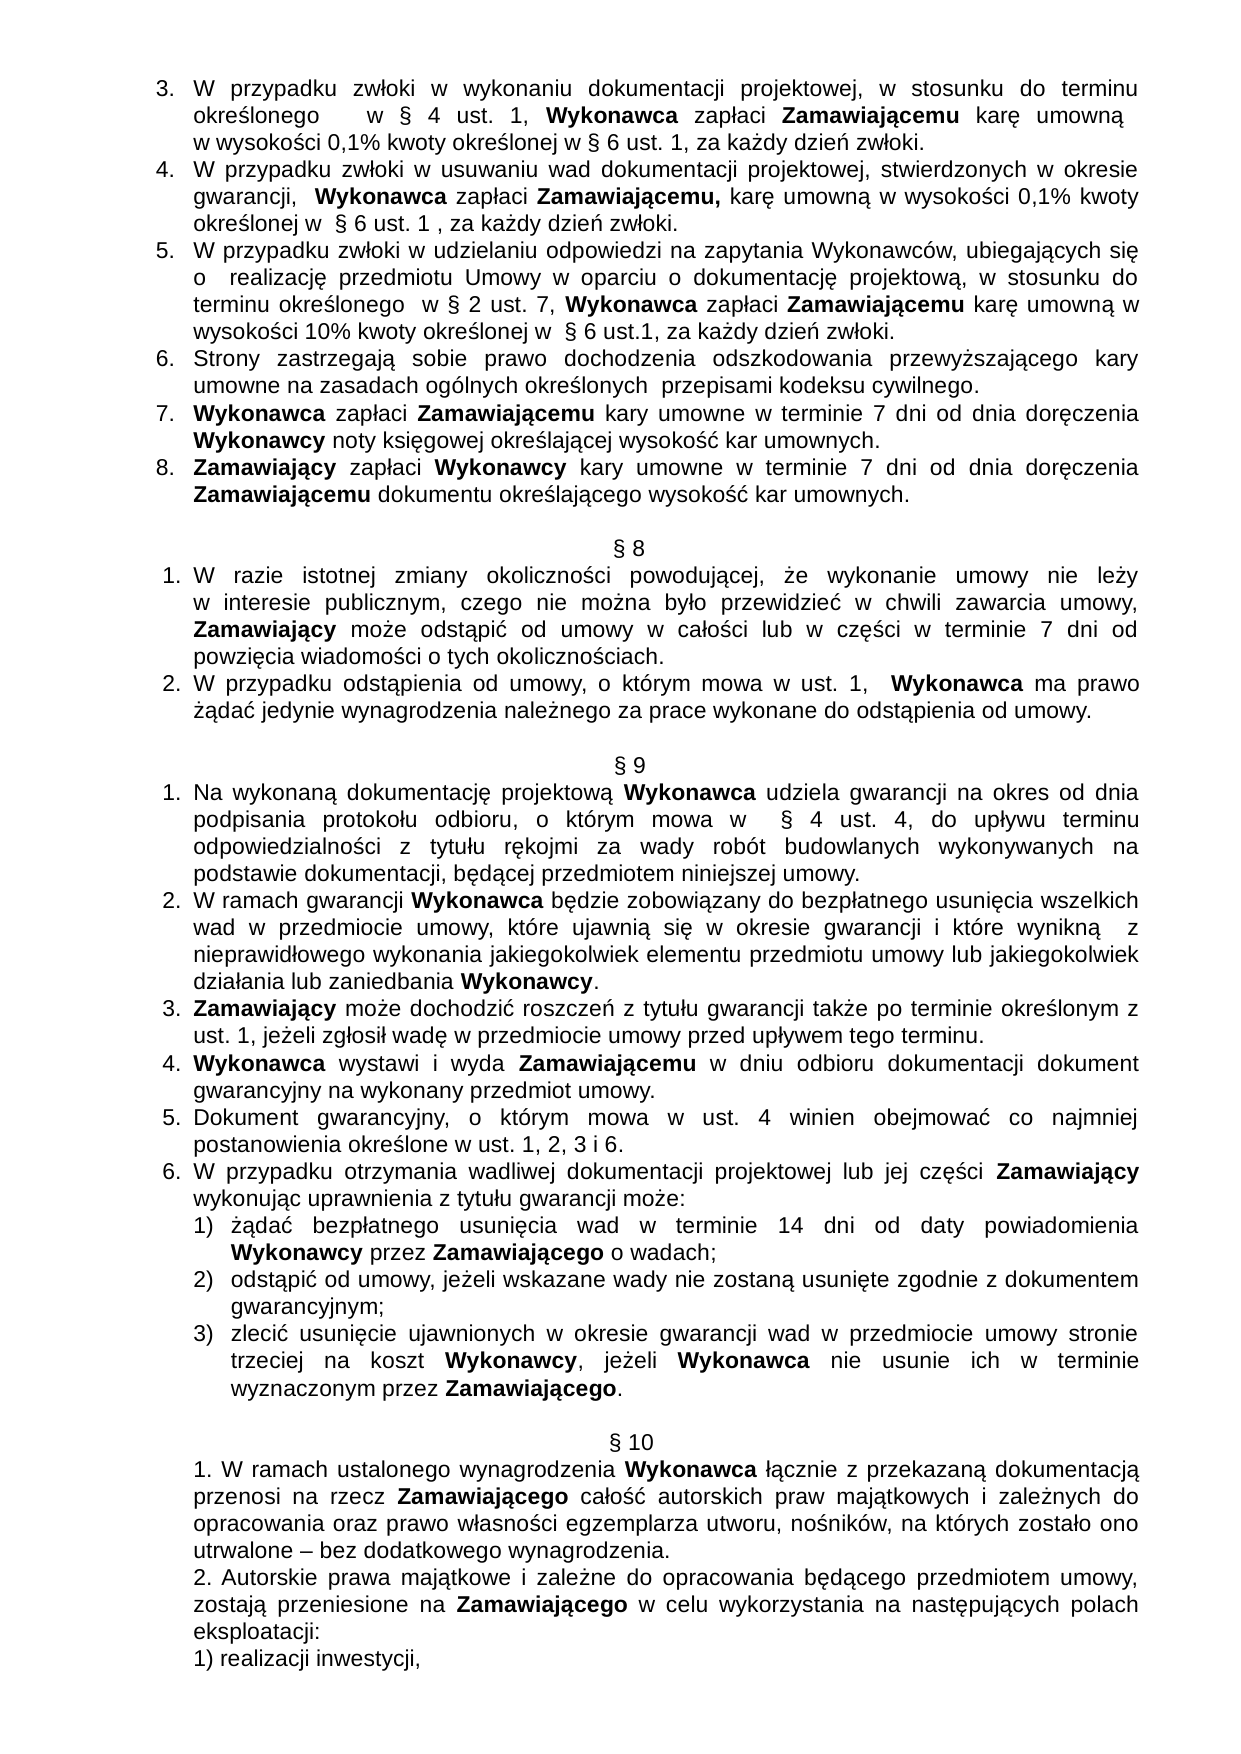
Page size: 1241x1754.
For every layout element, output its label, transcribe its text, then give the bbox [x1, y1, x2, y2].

list W ramach gwarancji Wykonawca będzie zobowiązany do bezpłatnego usunięcia wszelkich wad w przedmiocie umowy, które ujawnią się w okresie gwarancji i które wynikną z nieprawidłowego wykonania jakiegokolwiek elementu przedmiotu umowy lub jakiegokolwiek działania lub zaniedbania Wykonawcy. [156, 886, 1140, 995]
list Wykonawca wystawi i wyda Zamawiającemu w dniu odbioru dokumentacji dokument gwarancyjny na wykonany przedmiot umowy. [156, 1049, 1140, 1103]
list 2. Autorskie prawa majątkowe i zależne do opracowania będącego przedmiotem umowy, zostają przeniesione na Zamawiającego w celu wykorzystania na następujących polach eksploatacji: [156, 1563, 1140, 1645]
list żądać bezpłatnego usunięcia wad w terminie 14 dni od daty powiadomienia Wykonawcy przez Zamawiającego o wadach; [193, 1211, 1140, 1266]
list W przypadku zwłoki w wykonaniu dokumentacji projektowej, w stosunku do terminu określonego w § 4 ust. 1, Wykonawca zapłaci Zamawiającemu karę umowną w wysokości 0,1% kwoty określonej w § 6 ust. 1, za każdy dzień zwłoki. [156, 74, 1140, 155]
text § 8 [118, 534, 1140, 561]
list Strony zastrzegają sobie prawo dochodzenia odszkodowania przewyższającego kary umowne na zasadach ogólnych określonych przepisami kodeksu cywilnego. [156, 345, 1140, 399]
list 1) realizacji inwestycji, [156, 1645, 1140, 1672]
list W przypadku zwłoki w usuwaniu wad dokumentacji projektowej, stwierdzonych w okresie gwarancji, Wykonawca zapłaci Zamawiającemu, karę umowną w wysokości 0,1% kwoty określonej w § 6 ust. 1 , za każdy dzień zwłoki. [156, 155, 1140, 236]
list § 9 [120, 751, 1140, 778]
list § 10 [120, 1428, 1140, 1455]
list 1. W ramach ustalonego wynagrodzenia Wykonawca łącznie z przekazaną dokumentacją przenosi na rzecz Zamawiającego całość autorskich praw majątkowych i zależnych do opracowania oraz prawo własności egzemplarza utworu, nośników, na których zostało ono utrwalone – bez dodatkowego wynagrodzenia. [156, 1455, 1140, 1563]
list W razie istotnej zmiany okoliczności powodującej, że wykonanie umowy nie leży w interesie publicznym, czego nie można było przewidzieć w chwili zawarcia umowy, Zamawiający może odstąpić od umowy w całości lub w części w terminie 7 dni od powzięcia wiadomości o tych okolicznościach. [156, 561, 1140, 670]
list W przypadku zwłoki w udzielaniu odpowiedzi na zapytania Wykonawców, ubiegających się o realizację przedmiotu Umowy w oparciu o dokumentację projektową, w stosunku do terminu określonego w § 2 ust. 7, Wykonawca zapłaci Zamawiającemu karę umowną w wysokości 10% kwoty określonej w § 6 ust.1, za każdy dzień zwłoki. [156, 236, 1140, 345]
list odstąpić od umowy, jeżeli wskazane wady nie zostaną usunięte zgodnie z dokumentem gwarancyjnym; [193, 1266, 1140, 1320]
list W przypadku otrzymania wadliwej dokumentacji projektowej lub jej części Zamawiający wykonując uprawnienia z tytułu gwarancji może: [156, 1157, 1140, 1211]
list Na wykonaną dokumentację projektową Wykonawca udziela gwarancji na okres od dnia podpisania protokołu odbioru, o którym mowa w § 4 ust. 4, do upływu terminu odpowiedzialności z tytułu rękojmi za wady robót budowlanych wykonywanych na podstawie dokumentacji, będącej przedmiotem niniejszej umowy. [156, 778, 1140, 886]
list Zamawiający zapłaci Wykonawcy kary umowne w terminie 7 dni od dnia doręczenia Zamawiającemu dokumentu określającego wysokość kar umownych. [156, 453, 1140, 507]
list Zamawiający może dochodzić roszczeń z tytułu gwarancji także po terminie określonym z ust. 1, jeżeli zgłosił wadę w przedmiocie umowy przed upływem tego terminu. [156, 995, 1140, 1049]
list W przypadku odstąpienia od umowy, o którym mowa w ust. 1, Wykonawca ma prawo żądać jedynie wynagrodzenia należnego za prace wykonane do odstąpienia od umowy. [156, 670, 1140, 724]
list Wykonawca zapłaci Zamawiającemu kary umowne w terminie 7 dni od dnia doręczenia Wykonawcy noty księgowej określającej wysokość kar umownych. [156, 399, 1140, 453]
list zlecić usunięcie ujawnionych w okresie gwarancji wad w przedmiocie umowy stronie trzeciej na koszt Wykonawcy, jeżeli Wykonawca nie usunie ich w terminie wyznaczonym przez Zamawiającego. [193, 1320, 1140, 1401]
list Dokument gwarancyjny, o którym mowa w ust. 4 winien obejmować co najmniej postanowienia określone w ust. 1, 2, 3 i 6. [156, 1103, 1140, 1157]
